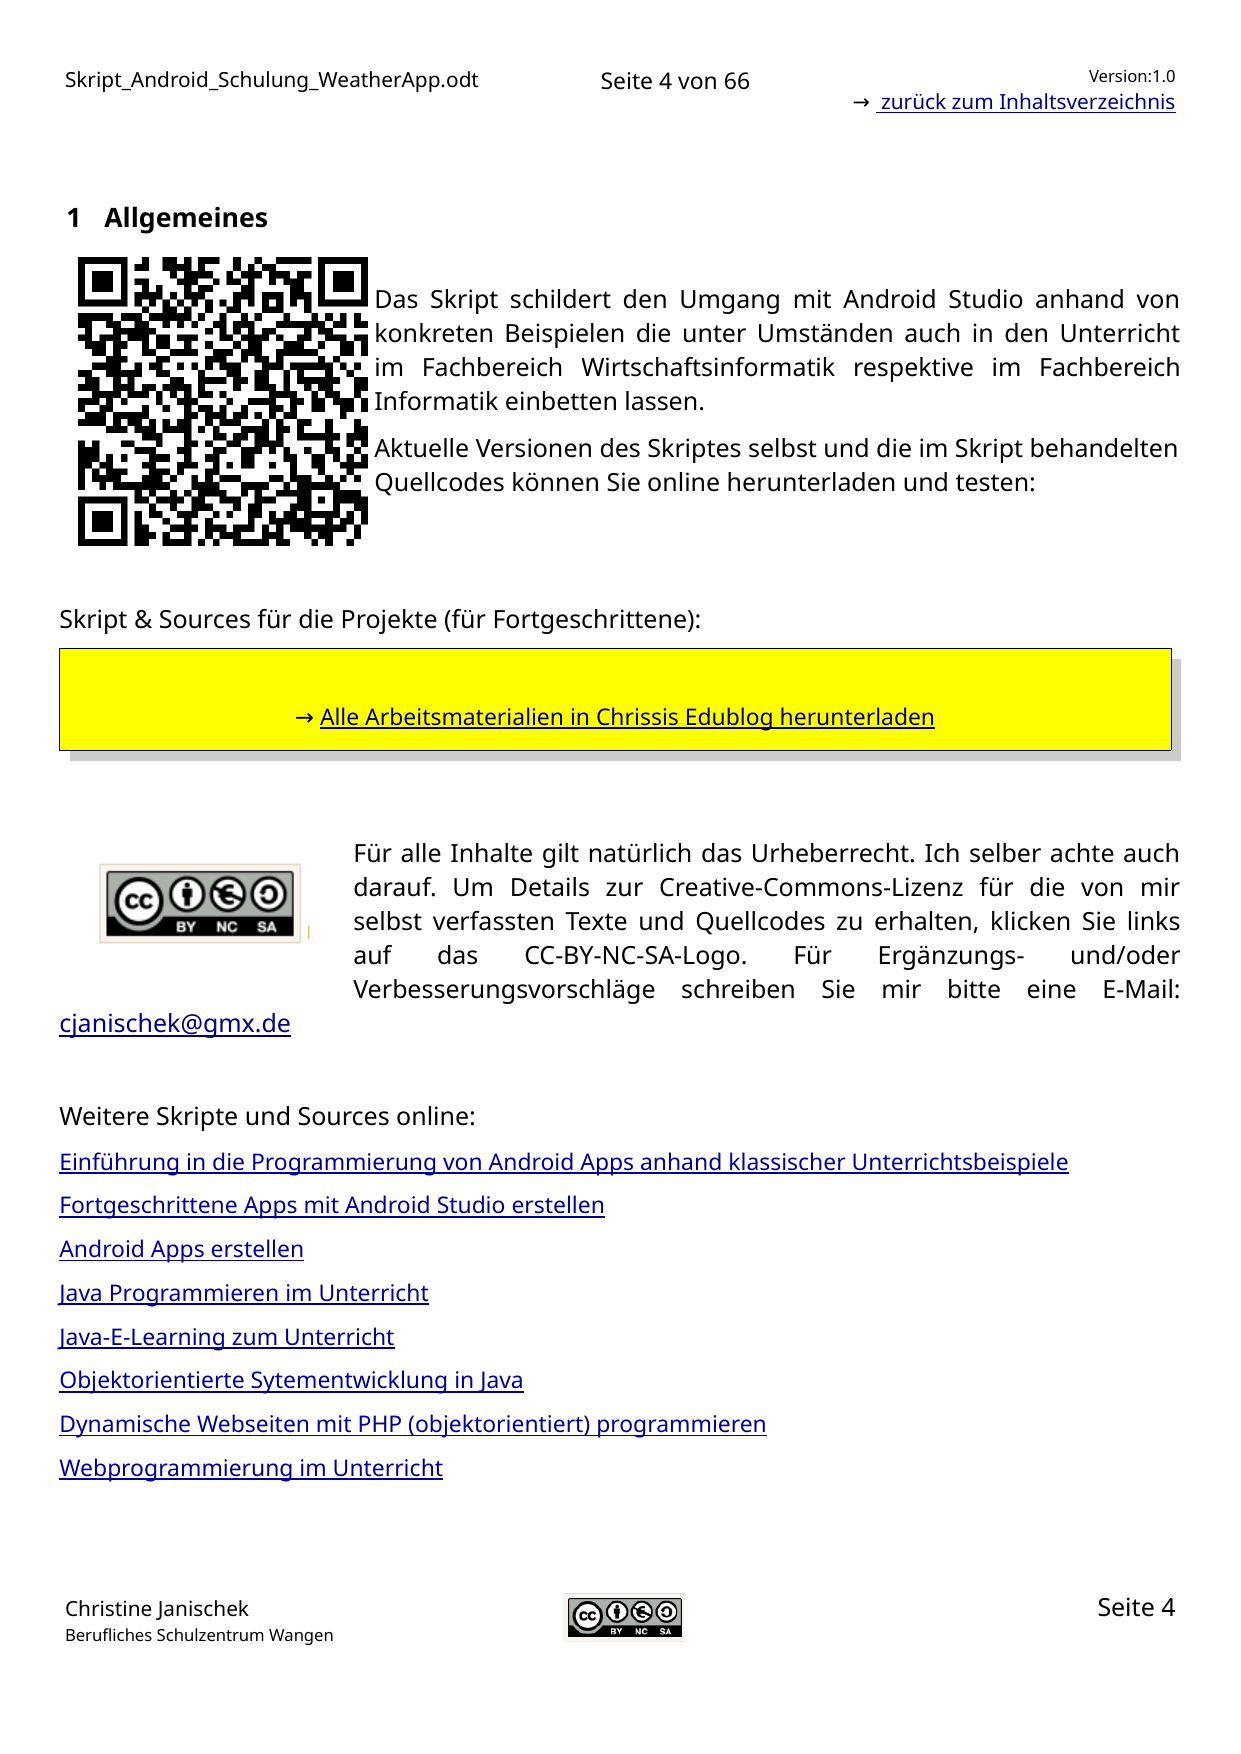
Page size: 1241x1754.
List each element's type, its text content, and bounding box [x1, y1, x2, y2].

picture [71, 250, 374, 553]
text Android Apps erstellen [59, 1233, 1181, 1264]
text Objektorientierte Sytementwicklung in Java [59, 1364, 1181, 1396]
table_header → Alle Arbeitsmaterialien in Chrissis Edublog herunterladen [60, 649, 1171, 750]
text Java-E-Learning zum Unterricht [59, 1321, 1181, 1352]
subtitle Allgemeines [59, 199, 1181, 235]
text Das Skript schildert den Umgang mit Android Studio anhand von konkreten Beispielen die unter Umständen auch in den Unterricht im Fachbereich Wirtschaftsinformatik respektive im Fachbereich Informatik einbetten lassen. [374, 282, 1181, 418]
picture [95, 858, 310, 951]
text Java Programmieren im Unterricht [59, 1277, 1181, 1308]
text Aktuelle Versionen des Skriptes selbst und die im Skript behandelten Quellcodes können Sie online herunterladen und testen: [374, 431, 1181, 499]
text Fortgeschrittene Apps mit Android Studio erstellen [59, 1189, 1181, 1221]
text Webprogrammierung im Unterricht [59, 1452, 1181, 1483]
text Einführung in die Programmierung von Android Apps anhand klassischer Unterrichtsbeispiele [59, 1146, 1181, 1177]
text Weitere Skripte und Sources online: [59, 1099, 1181, 1133]
text Skript & Sources für die Projekte (für Fortgeschrittene): [59, 601, 1181, 636]
text Dynamische Webseiten mit PHP (objektorientiert) programmieren [59, 1408, 1181, 1439]
picture [563, 1592, 685, 1642]
text Für alle Inhalte gilt natürlich das Urheberrecht. Ich selber achte auch darauf. Um Details zur Creative-Commons-Lizenz für die von mir selbst verfassten Texte und Quellcodes zu erhalten, klicken Sie links auf das CC-BY-NC-SA-Logo. Für Ergänzungs- und/oder Verbesserungsvorschläge schreiben Sie mir bitte eine E-Mail: cjanischek@gmx.de [59, 836, 1181, 1040]
